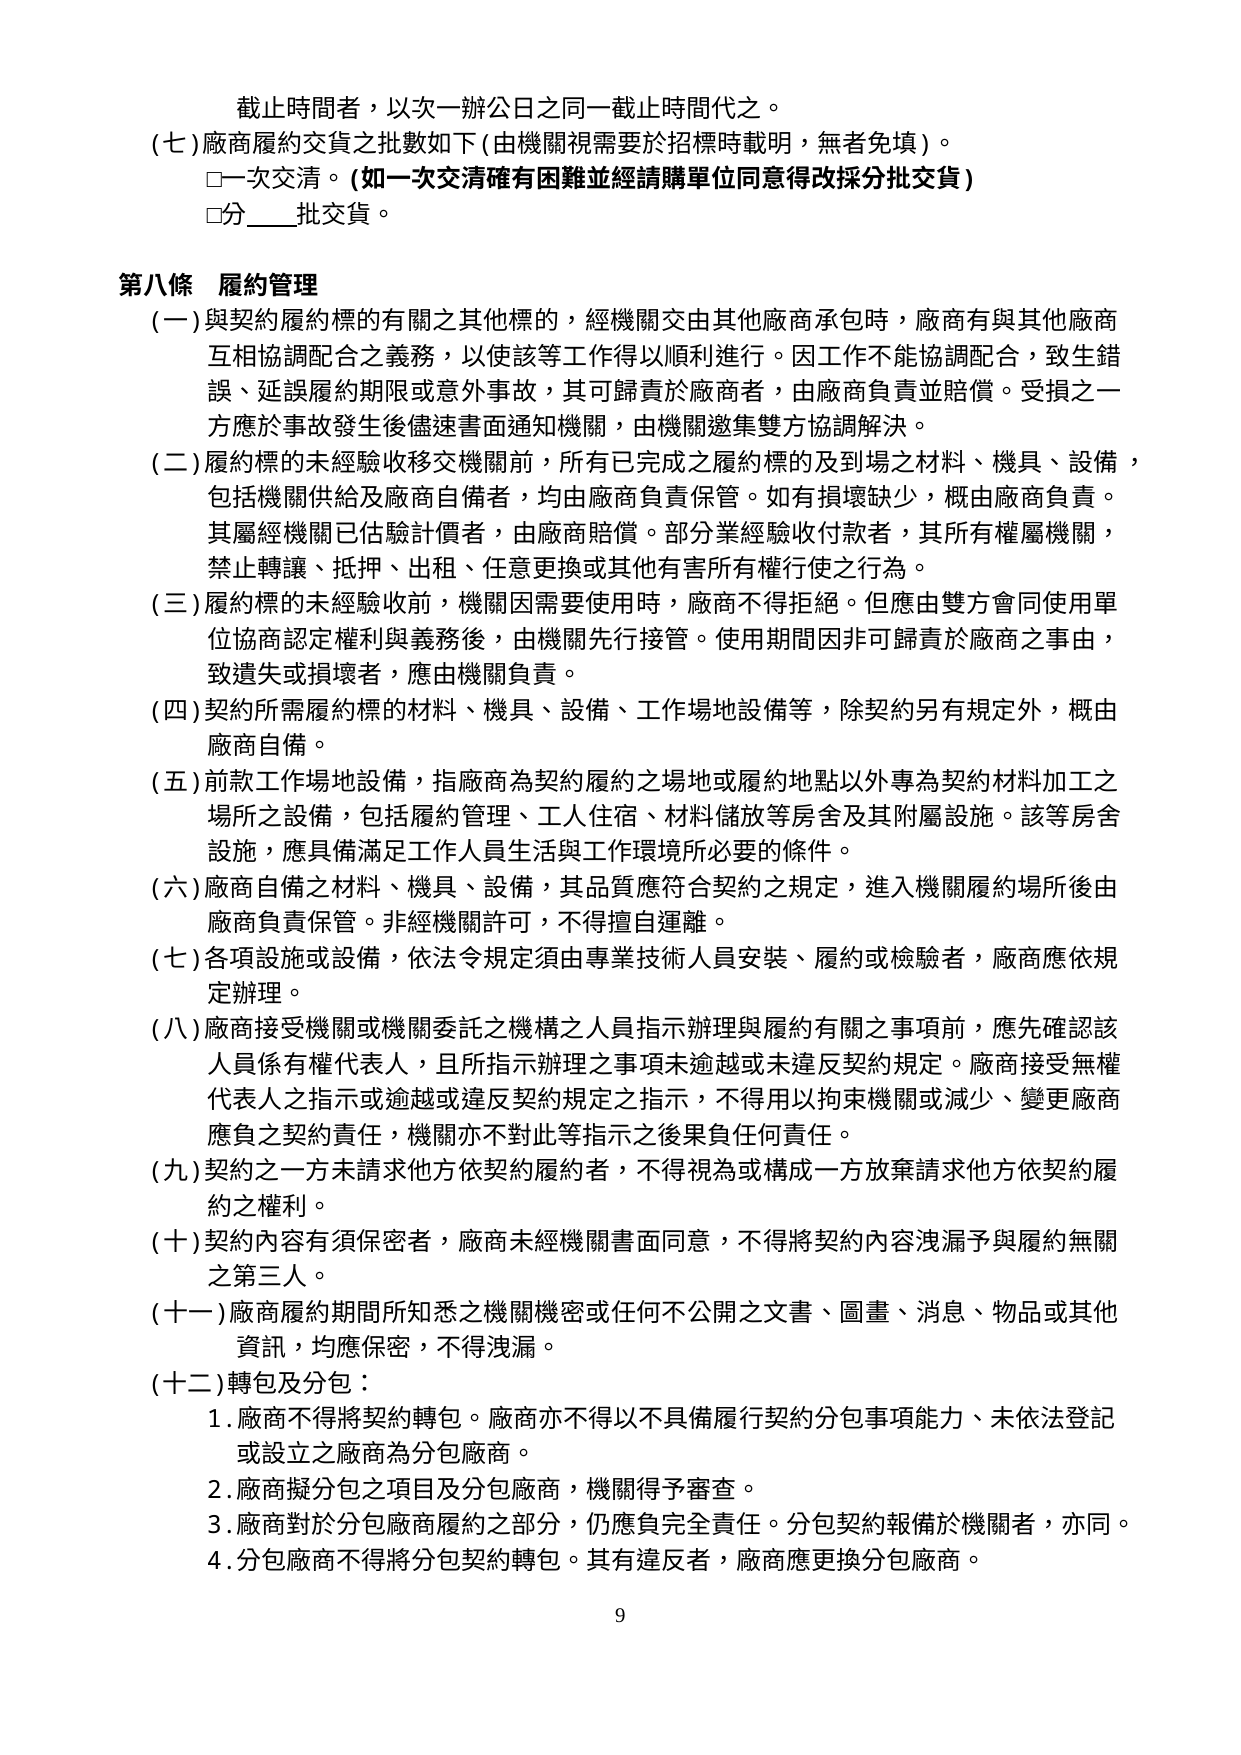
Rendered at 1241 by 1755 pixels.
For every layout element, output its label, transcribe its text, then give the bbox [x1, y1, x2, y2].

text (十)契約內容有須保密者，廠商未經機關書面同意，不得將契約內容洩漏予與履約無關之第三人。 [148, 1222, 1122, 1293]
text (十一)廠商履約期間所知悉之機關機密或任何不公開之文書、圖畫、消息、物品或其他資訊，均應保密，不得洩漏。 [148, 1293, 1122, 1364]
text (十二)轉包及分包： [148, 1364, 1122, 1399]
text 第八條 履約管理 [118, 266, 1122, 301]
text 4.分包廠商不得將分包契約轉包。其有違反者，廠商應更換分包廠商。 [207, 1541, 1116, 1576]
text 1.廠商不得將契約轉包。廠商亦不得以不具備履行契約分包事項能力、未依法登記或設立之廠商為分包廠商。 [207, 1399, 1116, 1470]
text (二)履約標的未經驗收移交機關前，所有已完成之履約標的及到場之材料、機具、設備，包括機關供給及廠商自備者，均由廠商負責保管。如有損壞缺少，概由廠商負責。其屬經機關已估驗計價者，由廠商賠償。部分業經驗收付款者，其所有權屬機關，禁止轉讓、抵押、出租、任意更換或其他有害所有權行使之行為。 [148, 443, 1122, 584]
text (四)契約所需履約標的材料、機具、設備、工作場地設備等，除契約另有規定外，概由廠商自備。 [148, 691, 1122, 762]
text (三)履約標的未經驗收前，機關因需要使用時，廠商不得拒絕。但應由雙方會同使用單位協商認定權利與義務後，由機關先行接管。使用期間因非可歸責於廠商之事由，致遺失或損壞者，應由機關負責。 [148, 584, 1122, 691]
text (一)與契約履約標的有關之其他標的，經機關交由其他廠商承包時，廠商有與其他廠商互相協調配合之義務，以使該等工作得以順利進行。因工作不能協調配合，致生錯誤、延誤履約期限或意外事故，其可歸責於廠商者，由廠商負責並賠償。受損之一方應於事故發生後儘速書面通知機關，由機關邀集雙方協調解決。 [148, 301, 1122, 443]
text □一次交清。(如一次交清確有困難並經請購單位同意得改採分批交貨) [207, 159, 1116, 195]
text 截止時間者，以次一辦公日之同一截止時間代之。 [207, 89, 1116, 124]
text (八)廠商接受機關或機關委託之機構之人員指示辦理與履約有關之事項前，應先確認該人員係有權代表人，且所指示辦理之事項未逾越或未違反契約規定。廠商接受無權代表人之指示或逾越或違反契約規定之指示，不得用以拘束機關或減少、變更廠商應負之契約責任，機關亦不對此等指示之後果負任何責任。 [148, 1009, 1122, 1151]
text 2.廠商擬分包之項目及分包廠商，機關得予審查。 [207, 1470, 1116, 1505]
text (七)各項設施或設備，依法令規定須由專業技術人員安裝、履約或檢驗者，廠商應依規定辦理。 [148, 939, 1122, 1009]
text (五)前款工作場地設備，指廠商為契約履約之場地或履約地點以外專為契約材料加工之場所之設備，包括履約管理、工人住宿、材料儲放等房舍及其附屬設施。該等房舍設施，應具備滿足工作人員生活與工作環境所必要的條件。 [148, 762, 1122, 868]
text (六)廠商自備之材料、機具、設備，其品質應符合契約之規定，進入機關履約場所後由廠商負責保管。非經機關許可，不得擅自運離。 [148, 868, 1122, 939]
text (九)契約之一方未請求他方依契約履約者，不得視為或構成一方放棄請求他方依契約履約之權利。 [148, 1151, 1122, 1222]
text (七)廠商履約交貨之批數如下(由機關視需要於招標時載明，無者免填)。 [148, 124, 1122, 159]
text 3.廠商對於分包廠商履約之部分，仍應負完全責任。分包契約報備於機關者，亦同。 [207, 1505, 1116, 1541]
text □分 批交貨。 [207, 195, 1116, 230]
